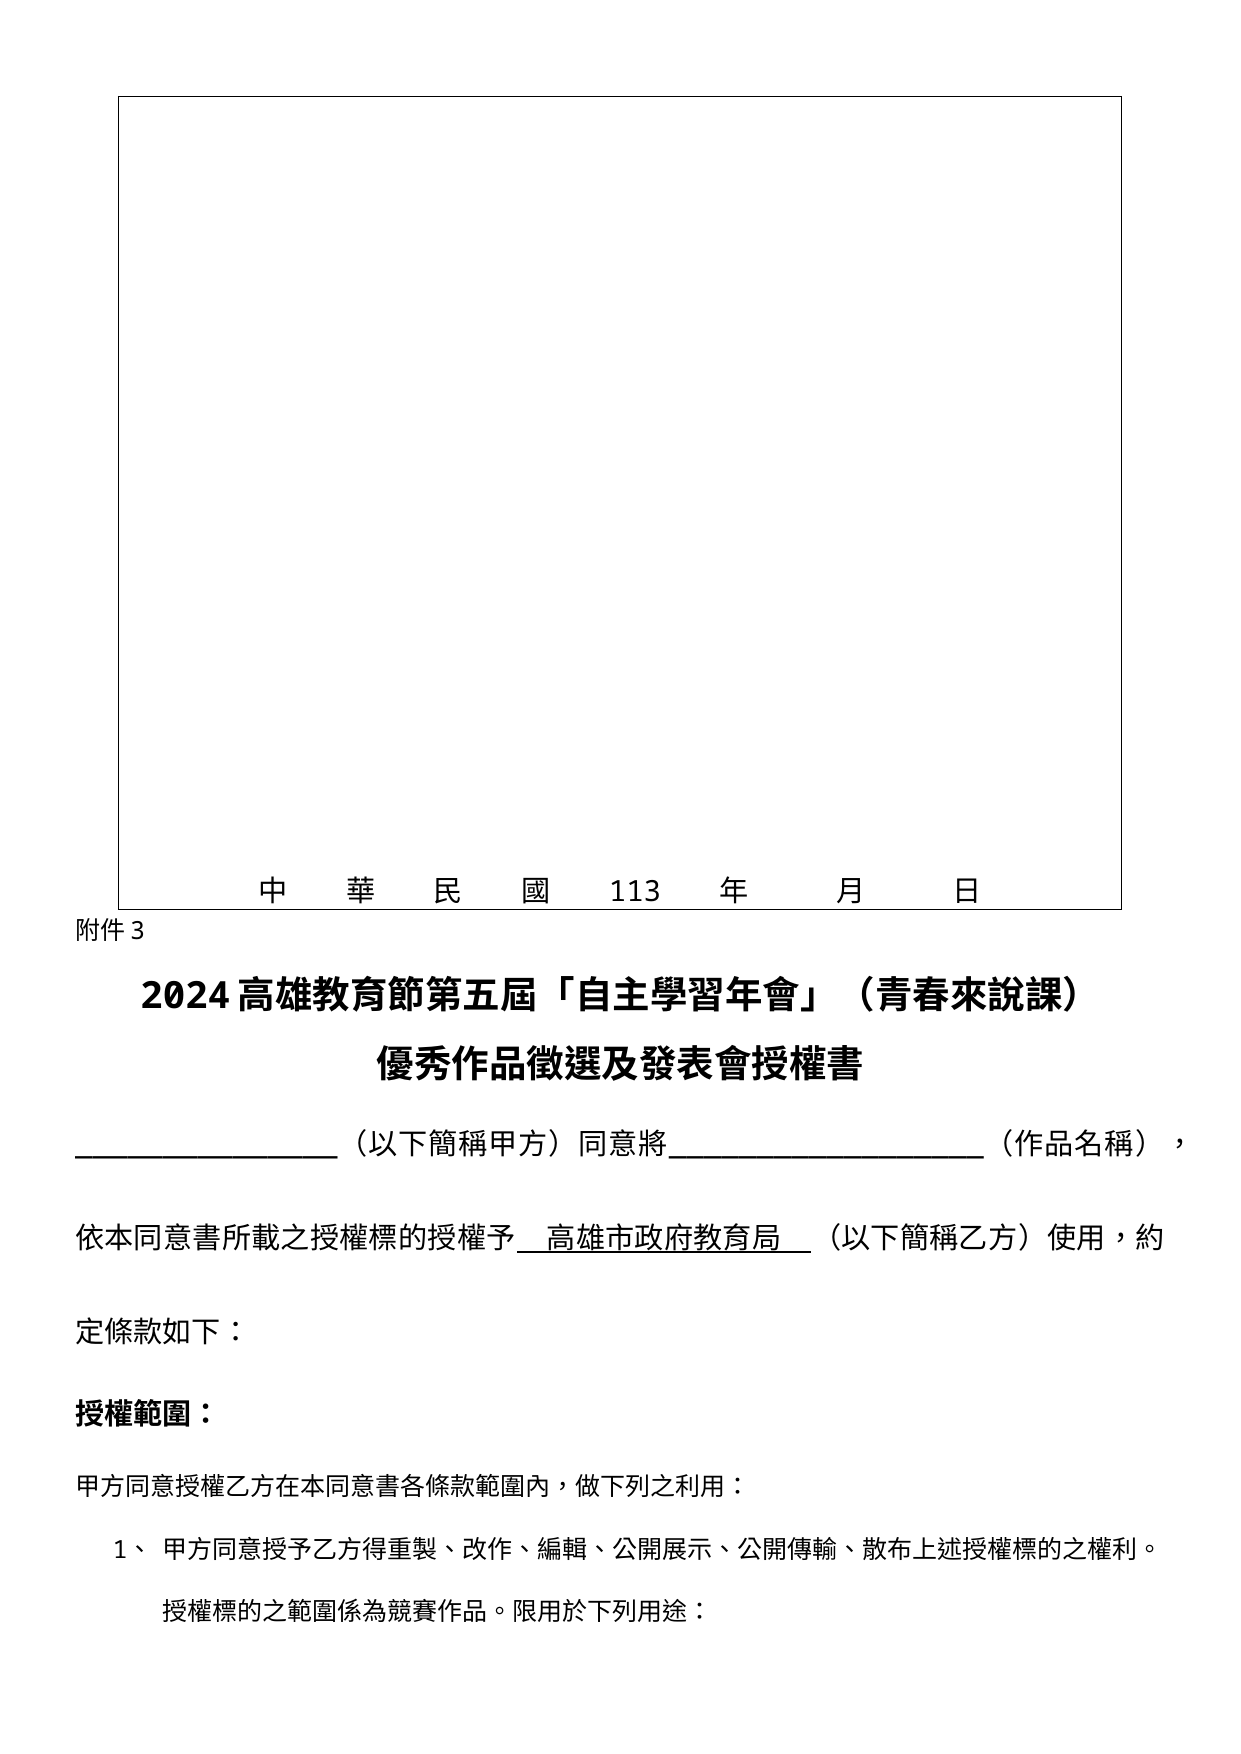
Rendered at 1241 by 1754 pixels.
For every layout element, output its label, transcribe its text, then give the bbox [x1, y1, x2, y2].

text 優秀作品徵選及發表會授權書 [75, 1019, 1165, 1082]
text 甲方同意授權乙方在本同意書各條款範圍內，做下列之利用： [75, 1443, 1165, 1506]
text 授權範圍： [75, 1390, 1165, 1433]
text _______________（以下簡稱甲方）同意將__________________（作品名稱），依本同意書所載之授權標的授權予 高雄市政府教育局 （以下簡稱乙方）使用，約定條款如下： [75, 1100, 1165, 1350]
list 甲方同意授予乙方得重製、改作、編輯、公開展示、公開傳輸、散布上述授權標的之權利。 [112, 1506, 1165, 1568]
table_header 中 華 民 國 113 年 月 日 [119, 97, 1121, 909]
text 2024高雄教育節第五屆「自主學習年會」（青春來說課） [75, 965, 1165, 1019]
text 附件3 [75, 910, 1165, 947]
text 授權標的之範圍係為競賽作品。限用於下列用途： [162, 1568, 1165, 1631]
